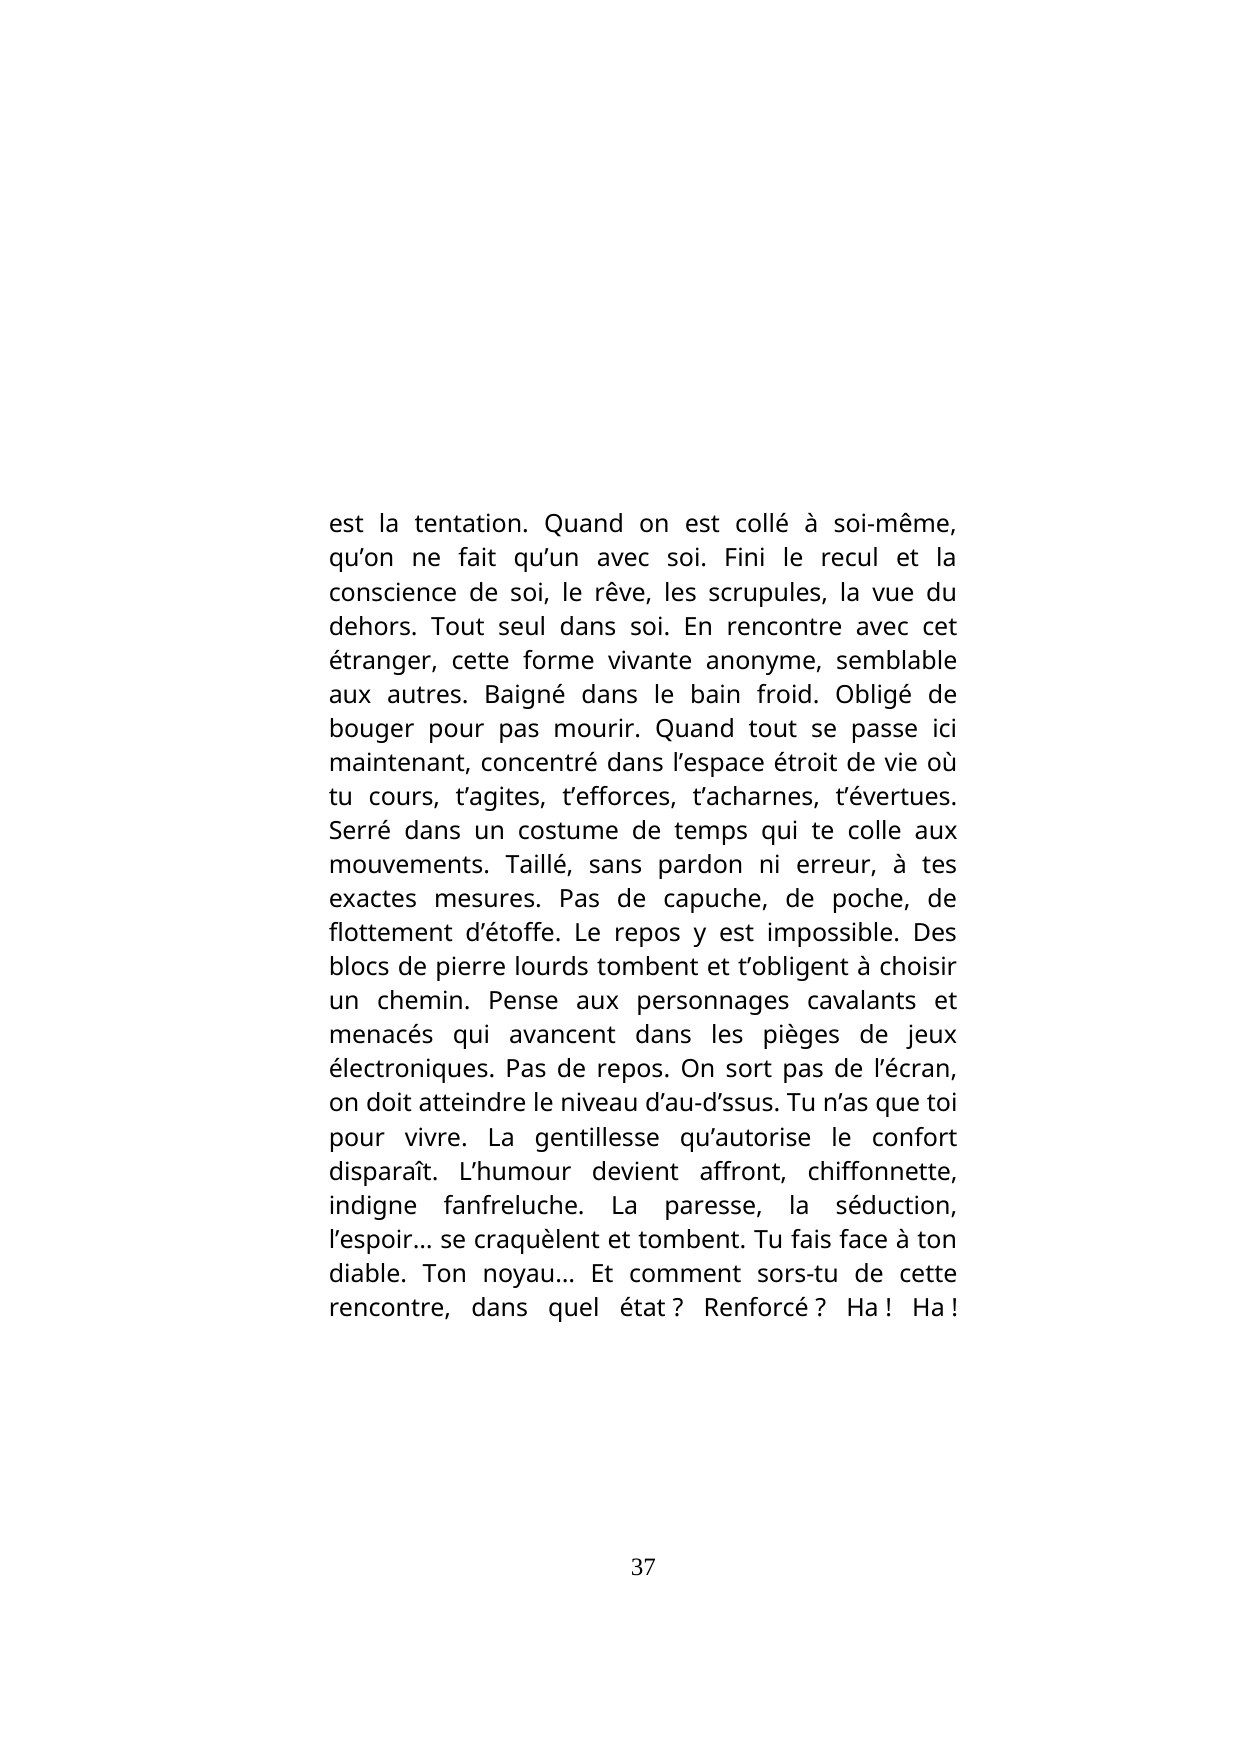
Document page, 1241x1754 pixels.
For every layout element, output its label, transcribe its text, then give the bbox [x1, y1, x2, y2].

text est la tentation. Quand on est collé à soi-même, qu’on ne fait qu’un avec soi. Fini le recul et la conscience de soi, le rêve, les scrupules, la vue du dehors. Tout seul dans soi. En rencontre avec cet étranger, cette forme vivante anonyme, semblable aux autres. Baigné dans le bain froid. Obligé de bouger pour pas mourir. Quand tout se passe ici maintenant, concentré dans l’espace étroit de vie où tu cours, t’agites, t’efforces, t’acharnes, t’évertues. Serré dans un costume de temps qui te colle aux mouvements. Taillé, sans pardon ni erreur, à tes exactes mesures. Pas de capuche, de poche, de flottement d’étoffe. Le repos y est impossible. Des blocs de pierre lourds tombent et t’obligent à choisir un chemin. Pense aux personnages cavalants et menacés qui avancent dans les pièges de jeux électroniques. Pas de repos. On sort pas de l’écran, on doit atteindre le niveau d’au-d’ssus. Tu n’as que toi pour vivre. La gentillesse qu’autorise le confort disparaît. L’humour devient affront, chiffonnette, indigne fanfreluche. La paresse, la séduction, l’espoir… se craquèlent et tombent. Tu fais face à ton diable. Ton noyau… Et comment sors-tu de cette rencontre, dans quel état ? Renforcé ? Ha ! Ha ! [328, 506, 958, 1323]
